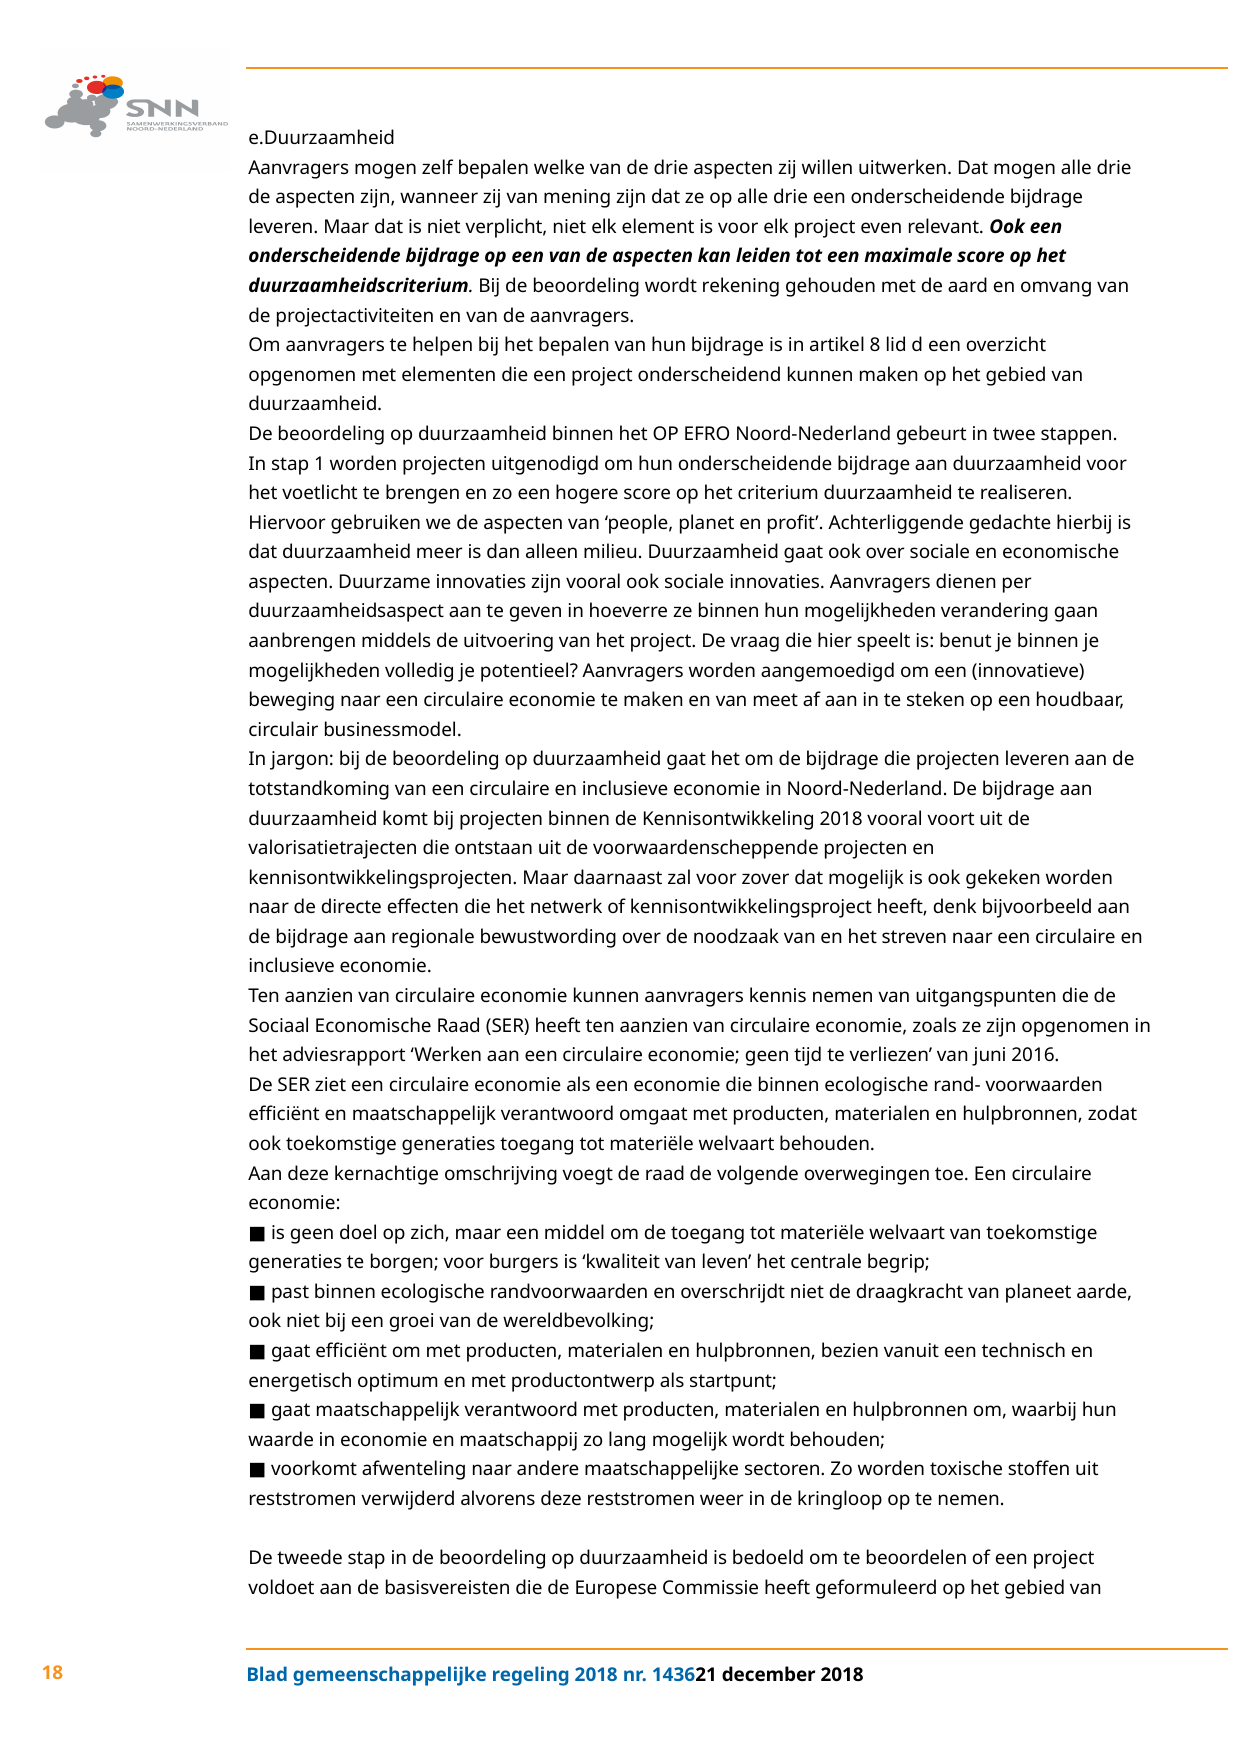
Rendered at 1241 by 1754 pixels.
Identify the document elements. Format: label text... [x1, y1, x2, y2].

text De tweede stap in de beoordeling op duurzaamheid is bedoeld om te beoordelen of een project voldoet aan de basisvereisten die de Europese Commissie heeft geformuleerd op het gebied van [248, 1544, 1152, 1600]
text ■ is geen doel op zich, maar een middel om de toegang tot materiële welvaart van toekomstige generaties te borgen; voor burgers is ‘kwaliteit van leven’ het centrale begrip; [248, 1219, 1152, 1274]
text De SER ziet een circulaire economie als een economie die binnen ecologische rand- voorwaarden efficiënt en maatschappelijk verantwoord omgaat met producten, materialen en hulpbronnen, zodat ook toekomstige generaties toegang tot materiële welvaart behouden. [248, 1071, 1152, 1156]
text ■ voorkomt afwenteling naar andere maatschappelijke sectoren. Zo worden toxische stoffen uit reststromen verwijderd alvorens deze reststromen weer in de kringloop op te nemen. [248, 1456, 1152, 1511]
text Om aanvragers te helpen bij het bepalen van hun bijdrage is in artikel 8 lid d een overzicht opgenomen met elementen die een project onderscheidend kunnen maken op het gebied van duurzaamheid. [248, 331, 1152, 416]
text Aan deze kernachtige omschrijving voegt de raad de volgende overwegingen toe. Een circulaire economie: [248, 1160, 1152, 1215]
text In stap 1 worden projecten uitgenodigd om hun onderscheidende bijdrage aan duurzaamheid voor het voetlicht te brengen en zo een hogere score op het criterium duurzaamheid te realiseren. Hiervoor gebruiken we de aspecten van ‘people, planet en profit’. Achterliggende gedachte hierbij is dat duurzaamheid meer is dan alleen milieu. Duurzaamheid gaat ook over sociale en economische aspecten. Duurzame innovaties zijn vooral ook sociale innovaties. Aanvragers dienen per duurzaamheidsaspect aan te geven in hoeverre ze binnen hun mogelijkheden verandering gaan aanbrengen middels de uitvoering van het project. De vraag die hier speelt is: benut je binnen je mogelijkheden volledig je potentieel? Aanvragers worden aangemoedigd om een (innovatieve) beweging naar een circulaire economie te maken en van meet af aan in te steken op een houdbaar, circulair businessmodel. [248, 450, 1152, 742]
text Ten aanzien van circulaire economie kunnen aanvragers kennis nemen van uitgangspunten die de Sociaal Economische Raad (SER) heeft ten aanzien van circulaire economie, zoals ze zijn opgenomen in het adviesrapport ‘Werken aan een circulaire economie; geen tijd te verliezen’ van juni 2016. [248, 982, 1152, 1067]
text ■ past binnen ecologische randvoorwaarden en overschrijdt niet de draagkracht van planeet aarde, ook niet bij een groei van de wereldbevolking; [248, 1278, 1152, 1333]
picture [41, 47, 231, 172]
text In jargon: bij de beoordeling op duurzaamheid gaat het om de bijdrage die projecten leveren aan de totstandkoming van een circulaire en inclusieve economie in Noord-Nederland. De bijdrage aan duurzaamheid komt bij projecten binnen de Kennisontwikkeling 2018 vooral voort uit de valorisatietrajecten die ontstaan uit de voorwaardenscheppende projecten en kennisontwikkelingsprojecten. Maar daarnaast zal voor zover dat mogelijk is ook gekeken worden naar de directe effecten die het netwerk of kennisontwikkelingsproject heeft, denk bijvoorbeeld aan de bijdrage aan regionale bewustwording over de noodzaak van en het streven naar een circulaire en inclusieve economie. [248, 746, 1152, 978]
text De beoordeling op duurzaamheid binnen het OP EFRO Noord-Nederland gebeurt in twee stappen. [248, 420, 1152, 446]
text ■ gaat efficiënt om met producten, materialen en hulpbronnen, bezien vanuit een technisch en energetisch optimum en met productontwerp als startpunt; [248, 1337, 1152, 1393]
text Aanvragers mogen zelf bepalen welke van de drie aspecten zij willen uitwerken. Dat mogen alle drie de aspecten zijn, wanneer zij van mening zijn dat ze op alle drie een onderscheidende bijdrage leveren. Maar dat is niet verplicht, niet elk element is voor elk project even relevant. Ook een onderscheidende bijdrage op een van de aspecten kan leiden tot een maximale score op het duurzaamheidscriterium. Bij de beoordeling wordt rekening gehouden met de aard en omvang van de projectactiviteiten en van de aanvragers. [248, 154, 1152, 328]
text e.Duurzaamheid [248, 124, 1152, 150]
text ■ gaat maatschappelijk verantwoord met producten, materialen en hulpbronnen om, waarbij hun waarde in economie en maatschappij zo lang mogelijk wordt behouden; [248, 1396, 1152, 1452]
